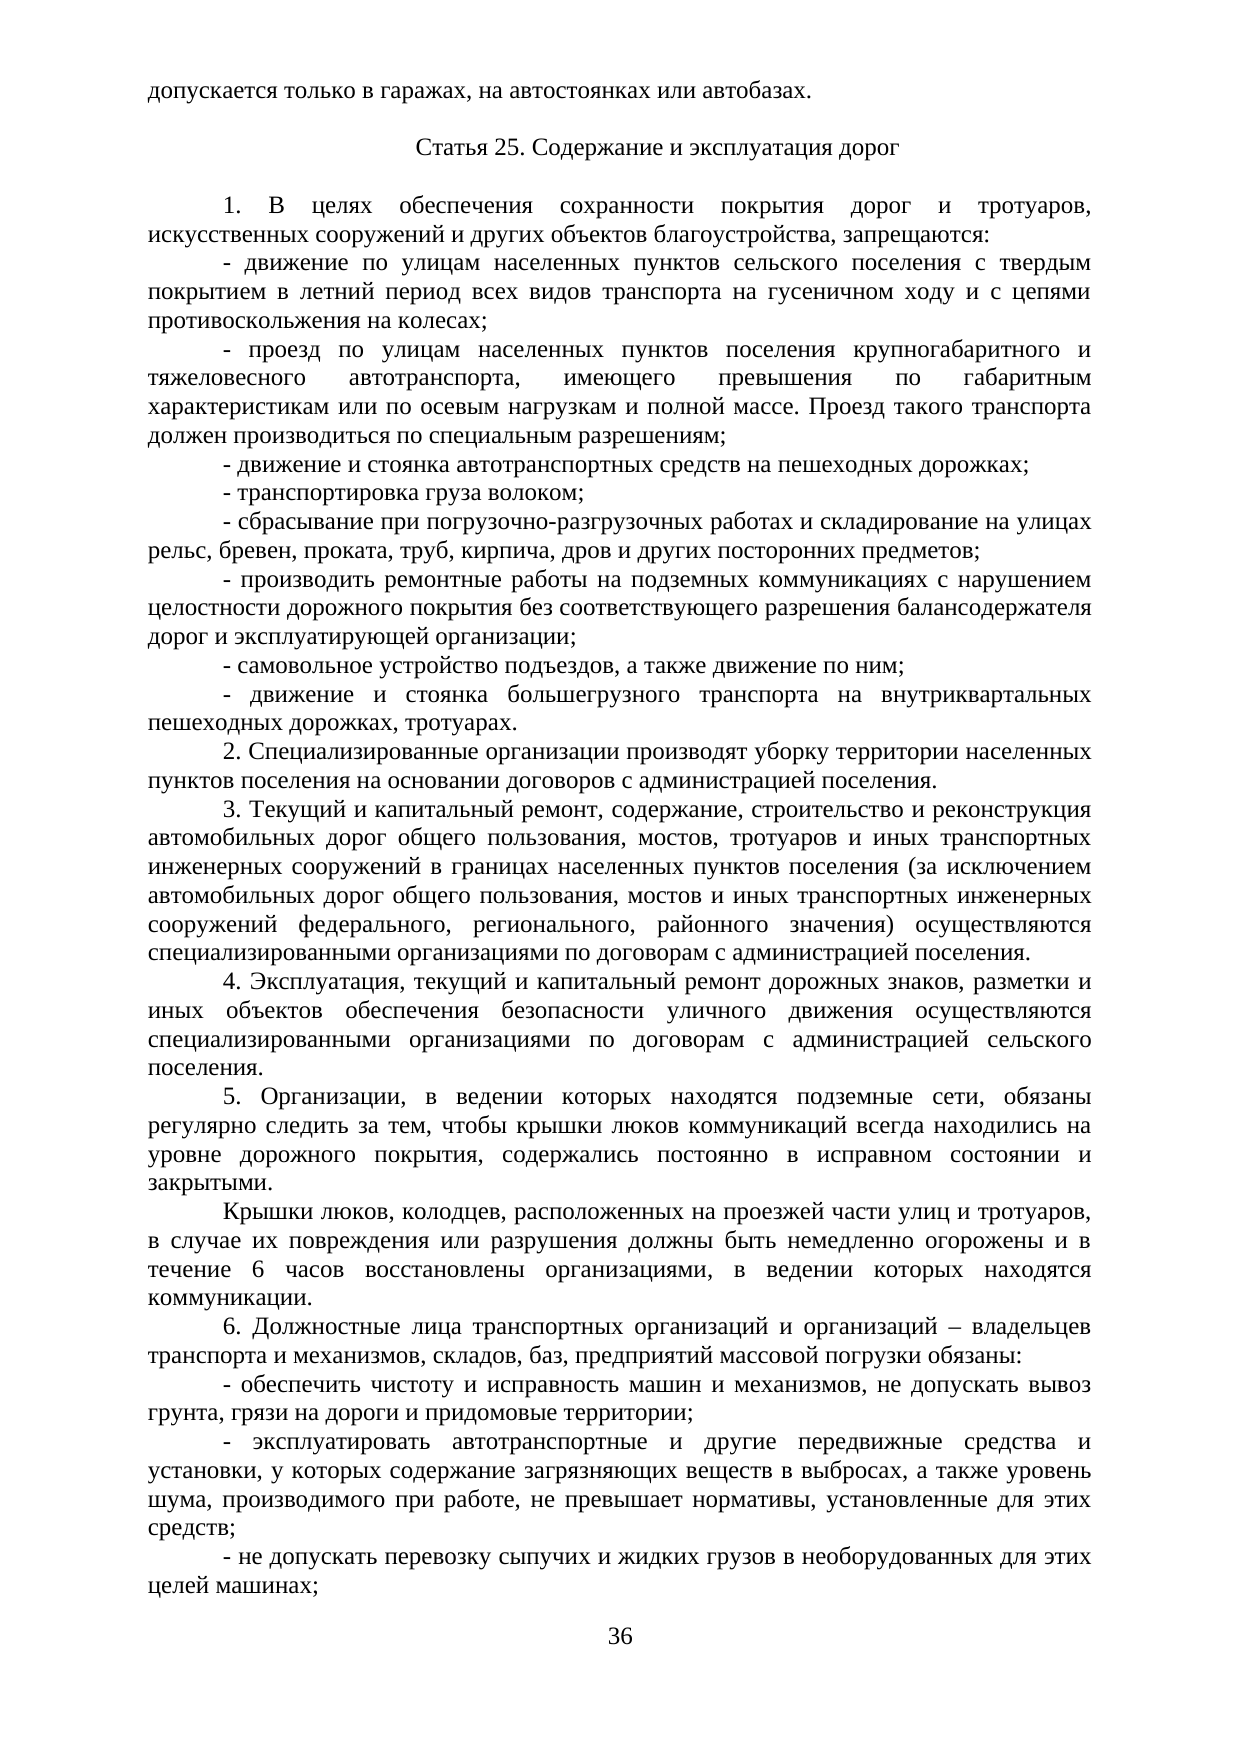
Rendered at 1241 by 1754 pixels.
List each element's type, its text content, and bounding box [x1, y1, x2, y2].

text 5. Организации, в ведении которых находятся подземные сети, обязаны регулярно следить за тем, чтобы крышки люков коммуникаций всегда находились на уровне дорожного покрытия, содержались постоянно в исправном состоянии и закрытыми. [148, 1081, 1092, 1196]
text 2. Специализированные организации производят уборку территории населенных пунктов поселения на основании договоров с администрацией поселения. [148, 736, 1092, 794]
text - самовольное устройство подъездов, а также движение по ним; [148, 650, 1092, 679]
text Статья 25. Содержание и эксплуатация дорог [148, 132, 1092, 161]
text 1. В целях обеспечения сохранности покрытия дорог и тротуаров, искусственных сооружений и других объектов благоустройства, запрещаются: [148, 190, 1092, 247]
text - обеспечить чистоту и исправность машин и механизмов, не допускать вывоз грунта, грязи на дороги и придомовые территории; [148, 1369, 1092, 1426]
text - проезд по улицам населенных пунктов поселения крупногабаритного и тяжеловесного автотранспорта, имеющего превышения по габаритным характеристикам или по осевым нагрузкам и полной массе. Проезд такого транспорта должен производиться по специальным разрешениям; [148, 334, 1092, 449]
text - движение и стоянка автотранспортных средств на пешеходных дорожках; [148, 449, 1092, 477]
text - движение по улицам населенных пунктов сельского поселения с твердым покрытием в летний период всех видов транспорта на гусеничном ходу и с цепями противоскольжения на колесах; [148, 247, 1092, 334]
text - эксплуатировать автотранспортные и другие передвижные средства и установки, у которых содержание загрязняющих веществ в выбросах, а также уровень шума, производимого при работе, не превышает нормативы, установленные для этих средств; [148, 1426, 1092, 1541]
text - производить ремонтные работы на подземных коммуникациях с нарушением целостности дорожного покрытия без соответствующего разрешения балансодержателя дорог и эксплуатирующей организации; [148, 564, 1092, 650]
text - транспортировка груза волоком; [148, 477, 1092, 506]
text - не допускать перевозку сыпучих и жидких грузов в необорудованных для этих целей машинах; [148, 1541, 1092, 1599]
text 6. Должностные лица транспортных организаций и организаций – владельцев транспорта и механизмов, складов, баз, предприятий массовой погрузки обязаны: [148, 1311, 1092, 1369]
text 4. Эксплуатация, текущий и капитальный ремонт дорожных знаков, разметки и иных объектов обеспечения безопасности уличного движения осуществляются специализированными организациями по договорам с администрацией сельского поселения. [148, 966, 1092, 1081]
text - движение и стоянка большегрузного транспорта на внутриквартальных пешеходных дорожках, тротуарах. [148, 679, 1092, 736]
text допускается только в гаражах, на автостоянках или автобазах. [148, 75, 1092, 104]
text 3. Текущий и капитальный ремонт, содержание, строительство и реконструкция автомобильных дорог общего пользования, мостов, тротуаров и иных транспортных инженерных сооружений в границах населенных пунктов поселения (за исключением автомобильных дорог общего пользования, мостов и иных транспортных инженерных сооружений федерального, регионального, районного значения) осуществляются специализированными организациями по договорам с администрацией поселения. [148, 794, 1092, 966]
text - сбрасывание при погрузочно-разгрузочных работах и складирование на улицах рельс, бревен, проката, труб, кирпича, дров и других посторонних предметов; [148, 506, 1092, 564]
text Крышки люков, колодцев, расположенных на проезжей части улиц и тротуаров, в случае их повреждения или разрушения должны быть немедленно огорожены и в течение 6 часов восстановлены организациями, в ведении которых находятся коммуникации. [148, 1196, 1092, 1311]
